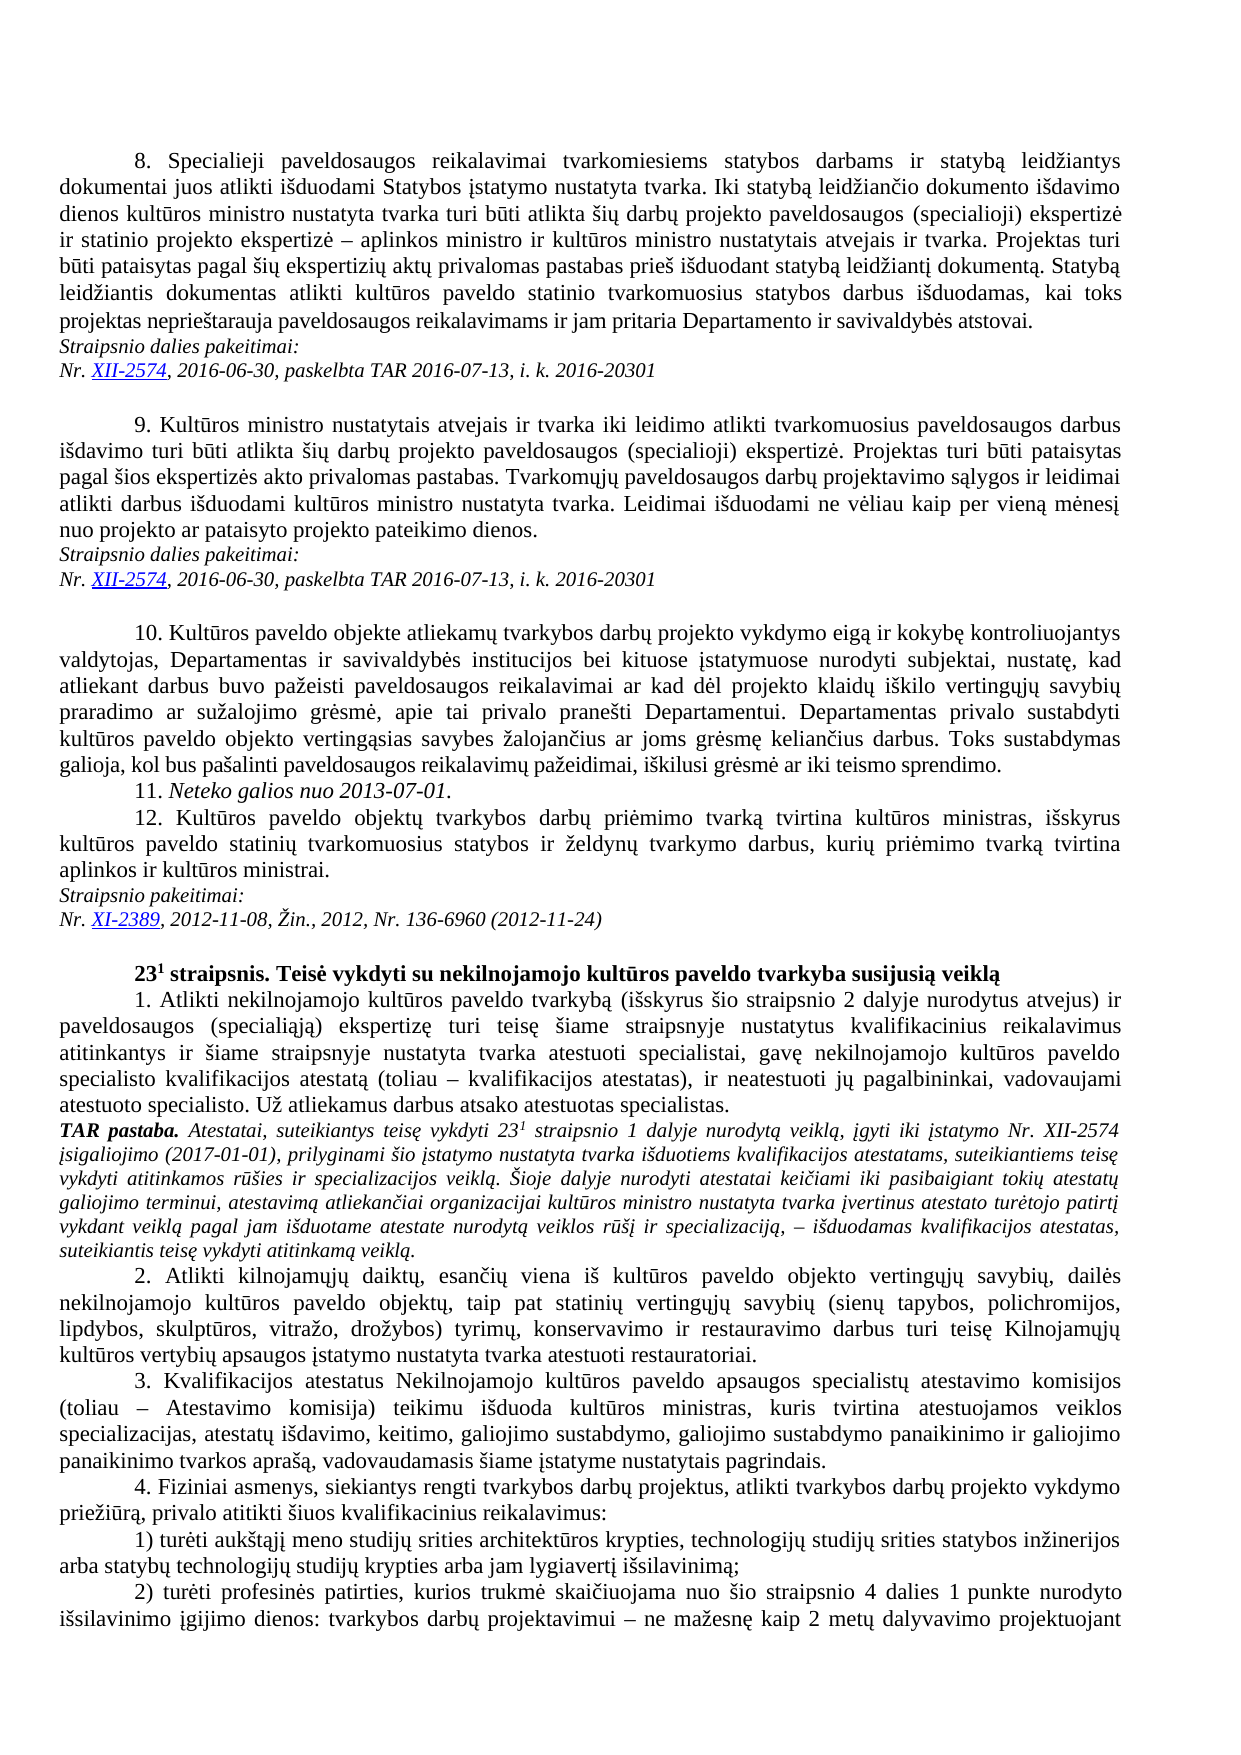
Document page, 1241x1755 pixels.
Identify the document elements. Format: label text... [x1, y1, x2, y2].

text Straipsnio pakeitimai: [59, 883, 1122, 907]
text 3. Kvalifikacijos atestatus Nekilnojamojo kultūros paveldo apsaugos specialistų atestavimo komisijos (toliau – Atestavimo komisija) teikimu išduoda kultūros ministras, kuris tvirtina atestuojamos veiklos specializacijas, atestatų išdavimo, keitimo, galiojimo sustabdymo, galiojimo sustabdymo panaikinimo ir galiojimo panaikinimo tvarkos aprašą, vadovaudamasis šiame įstatyme nustatytais pagrindais. [59, 1368, 1122, 1473]
text TAR pastaba. Atestatai, suteikiantys teisę vykdyti 231 straipsnio 1 dalyje nurodytą veiklą, įgyti iki įstatymo Nr. XII-2574 įsigaliojimo (2017-01-01), prilyginami šio įstatymo nustatyta tvarka išduotiems kvalifikacijos atestatams, suteikiantiems teisę vykdyti atitinkamos rūšies ir specializacijos veiklą. Šioje dalyje nurodyti atestatai keičiami iki pasibaigiant tokių atestatų galiojimo terminui, atestavimą atliekančiai organizacijai kultūros ministro nustatyta tvarka įvertinus atestato turėtojo patirtį vykdant veiklą pagal jam išduotame atestate nurodytą veiklos rūšį ir specializaciją, – išduodamas kvalifikacijos atestatas, suteikiantis teisę vykdyti atitinkamą veiklą. [59, 1118, 1122, 1262]
text 2) turėti profesinės patirties, kurios trukmė skaičiuojama nuo šio straipsnio 4 dalies 1 punkte nurodyto išsilavinimo įgijimo dienos: tvarkybos darbų projektavimui – ne mažesnę kaip 2 metų dalyvavimo projektuojant [59, 1578, 1122, 1631]
text 8. Specialieji paveldosaugos reikalavimai tvarkomiesiems statybos darbams ir statybą leidžiantys dokumentai juos atlikti išduodami Statybos įstatymo nustatyta tvarka. Iki statybą leidžiančio dokumento išdavimo dienos kultūros ministro nustatyta tvarka turi būti atlikta šių darbų projekto paveldosaugos (specialioji) ekspertizė ir statinio projekto ekspertizė – aplinkos ministro ir kultūros ministro nustatytais atvejais ir tvarka. Projektas turi būti pataisytas pagal šių ekspertizių aktų privalomas pastabas prieš išduodant statybą leidžiantį dokumentą. Statybą leidžiantis dokumentas atlikti kultūros paveldo statinio tvarkomuosius statybos darbus išduodamas, kai toks projektas neprieštarauja paveldosaugos reikalavimams ir jam pritaria Departamento ir savivaldybės atstovai. [59, 147, 1122, 334]
text 231 straipsnis. Teisė vykdyti su nekilnojamojo kultūros paveldo tvarkyba susijusią veiklą [134, 960, 1122, 986]
text 10. Kultūros paveldo objekte atliekamų tvarkybos darbų projekto vykdymo eigą ir kokybę kontroliuojantys valdytojas, Departamentas ir savivaldybės institucijos bei kituose įstatymuose nurodyti subjektai, nustatę, kad atliekant darbus buvo pažeisti paveldosaugos reikalavimai ar kad dėl projekto klaidų iškilo vertingųjų savybių praradimo ar sužalojimo grėsmė, apie tai privalo pranešti Departamentui. Departamentas privalo sustabdyti kultūros paveldo objekto vertingąsias savybes žalojančius ar joms grėsmę keliančius darbus. Toks sustabdymas galioja, kol bus pašalinti paveldosaugos reikalavimų pažeidimai, iškilusi grėsmė ar iki teismo sprendimo. [59, 619, 1122, 777]
text 9. Kultūros ministro nustatytais atvejais ir tvarka iki leidimo atlikti tvarkomuosius paveldosaugos darbus išdavimo turi būti atlikta šių darbų projekto paveldosaugos (specialioji) ekspertizė. Projektas turi būti pataisytas pagal šios ekspertizės akto privalomas pastabas. Tvarkomųjų paveldosaugos darbų projektavimo sąlygos ir leidimai atlikti darbus išduodami kultūros ministro nustatyta tvarka. Leidimai išduodami ne vėliau kaip per vieną mėnesį nuo projekto ar pataisyto projekto pateikimo dienos. [59, 411, 1122, 542]
text Straipsnio dalies pakeitimai: [59, 334, 1122, 358]
text Straipsnio dalies pakeitimai: [59, 542, 1122, 566]
text Nr. XII-2574, 2016-06-30, paskelbta TAR 2016-07-13, i. k. 2016-20301 [59, 566, 1122, 591]
text 4. Fiziniai asmenys, siekiantys rengti tvarkybos darbų projektus, atlikti tvarkybos darbų projekto vykdymo priežiūrą, privalo atitikti šiuos kvalifikacinius reikalavimus: [59, 1473, 1122, 1526]
text Nr. XI-2389, 2012-11-08, Žin., 2012, Nr. 136-6960 (2012-11-24) [59, 907, 1122, 931]
text 1. Atlikti nekilnojamojo kultūros paveldo tvarkybą (išskyrus šio straipsnio 2 dalyje nurodytus atvejus) ir paveldosaugos (specialiąją) ekspertizę turi teisę šiame straipsnyje nustatytus kvalifikacinius reikalavimus atitinkantys ir šiame straipsnyje nustatyta tvarka atestuoti specialistai, gavę nekilnojamojo kultūros paveldo specialisto kvalifikacijos atestatą (toliau – kvalifikacijos atestatas), ir neatestuoti jų pagalbininkai, vadovaujami atestuoto specialisto. Už atliekamus darbus atsako atestuotas specialistas. [59, 986, 1122, 1118]
text 1) turėti aukštąjį meno studijų srities architektūros krypties, technologijų studijų srities statybos inžinerijos arba statybų technologijų studijų krypties arba jam lygiavertį išsilavinimą; [59, 1526, 1122, 1578]
text Nr. XII-2574, 2016-06-30, paskelbta TAR 2016-07-13, i. k. 2016-20301 [59, 358, 1122, 382]
text 12. Kultūros paveldo objektų tvarkybos darbų priėmimo tvarką tvirtina kultūros ministras, išskyrus kultūros paveldo statinių tvarkomuosius statybos ir želdynų tvarkymo darbus, kurių priėmimo tvarką tvirtina aplinkos ir kultūros ministrai. [59, 804, 1122, 883]
text 2. Atlikti kilnojamųjų daiktų, esančių viena iš kultūros paveldo objekto vertingųjų savybių, dailės nekilnojamojo kultūros paveldo objektų, taip pat statinių vertingųjų savybių (sienų tapybos, polichromijos, lipdybos, skulptūros, vitražo, drožybos) tyrimų, konservavimo ir restauravimo darbus turi teisę Kilnojamųjų kultūros vertybių apsaugos įstatymo nustatyta tvarka atestuoti restauratoriai. [59, 1262, 1122, 1368]
text 11. Neteko galios nuo 2013-07-01. [59, 777, 1122, 804]
